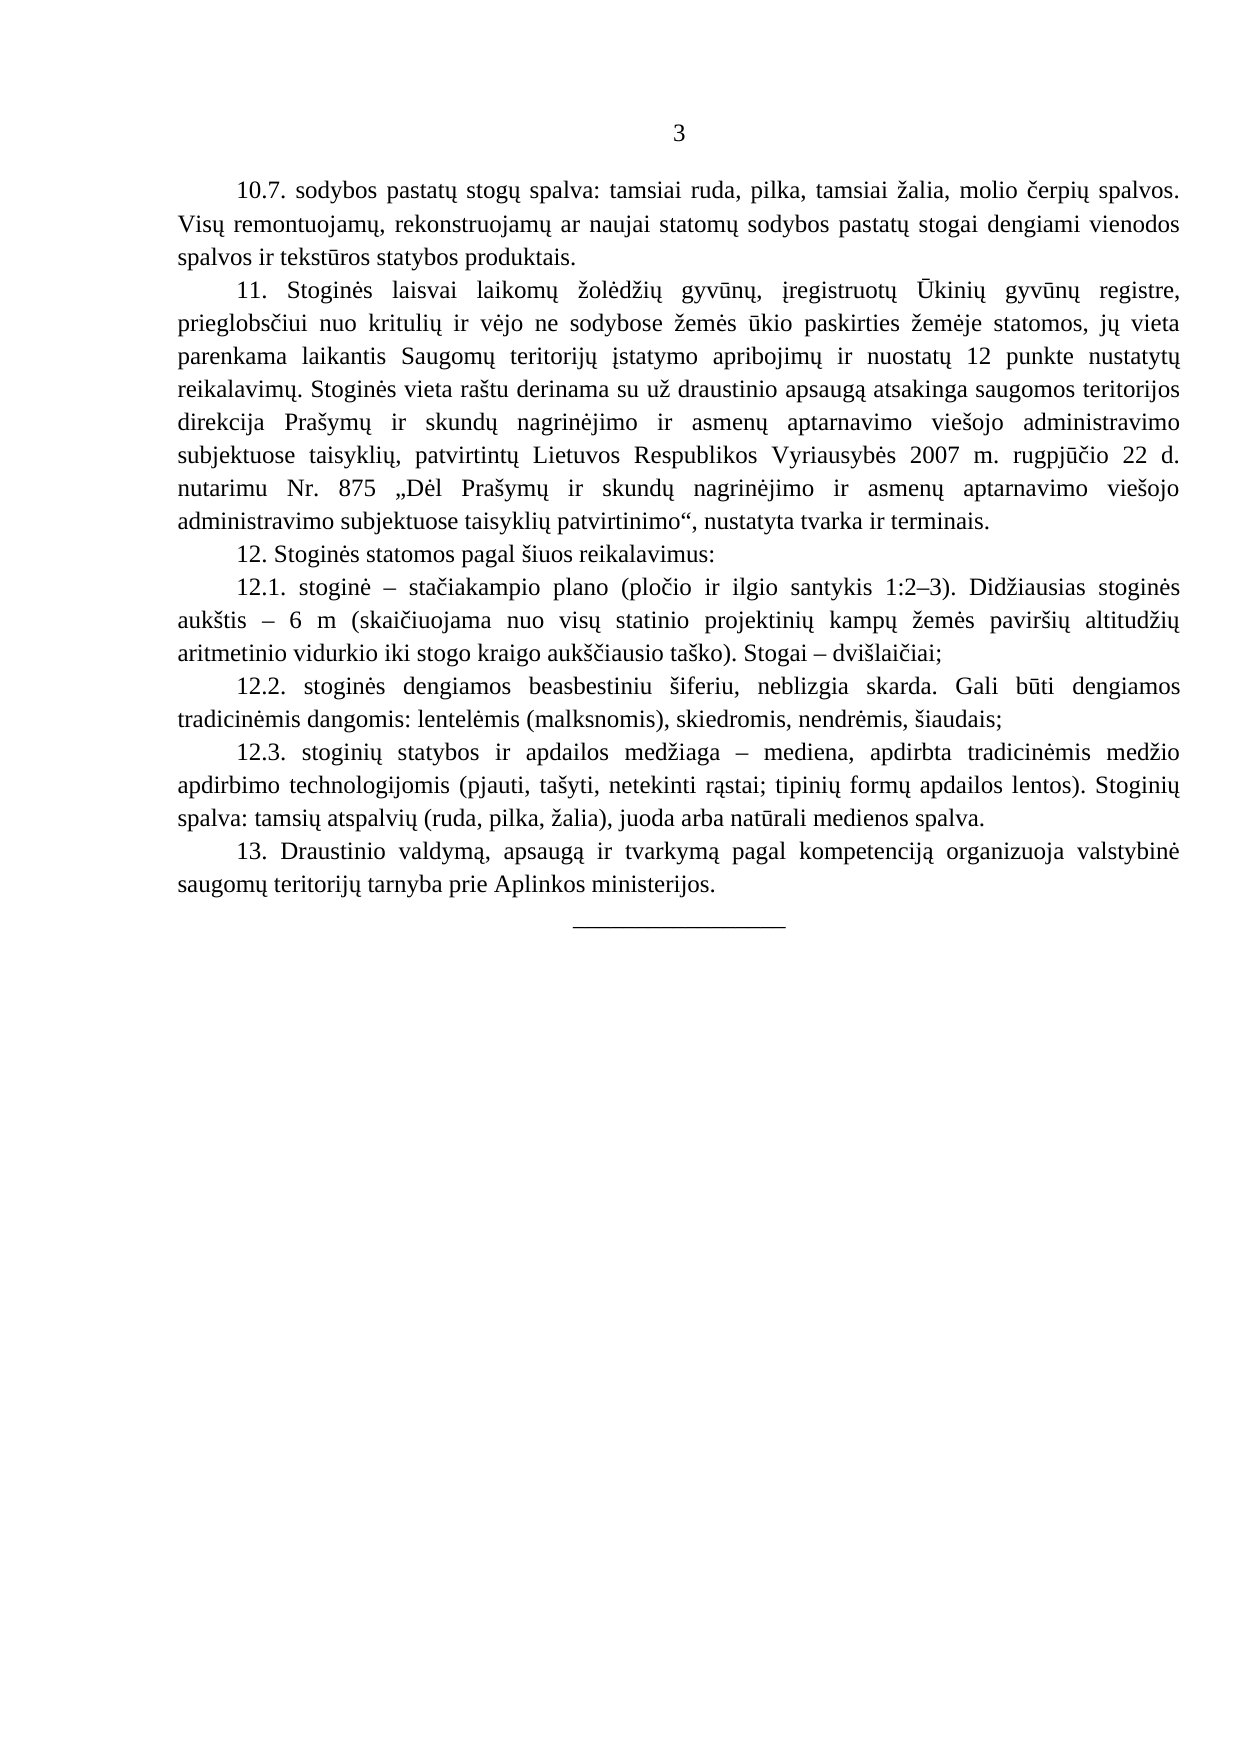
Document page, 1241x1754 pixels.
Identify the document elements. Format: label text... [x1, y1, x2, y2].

text 11. Stoginės laisvai laikomų žolėdžių gyvūnų, įregistruotų Ūkinių gyvūnų registre, prieglobsčiui nuo kritulių ir vėjo ne sodybose žemės ūkio paskirties žemėje statomos, jų vieta parenkama laikantis Saugomų teritorijų įstatymo apribojimų ir nuostatų 12 punkte nustatytų reikalavimų. Stoginės vieta raštu derinama su už draustinio apsaugą atsakinga saugomos teritorijos direkcija Prašymų ir skundų nagrinėjimo ir asmenų aptarnavimo viešojo administravimo subjektuose taisyklių, patvirtintų Lietuvos Respublikos Vyriausybės 2007 m. rugpjūčio 22 d. nutarimu Nr. 875 „Dėl Prašymų ir skundų nagrinėjimo ir asmenų aptarnavimo viešojo administravimo subjektuose taisyklių patvirtinimo“, nustatyta tvarka ir terminais. [177, 275, 1181, 534]
text 12.2. stoginės dengiamos beasbestiniu šiferiu, neblizgia skarda. Gali būti dengiamos tradicinėmis dangomis: lentelėmis (malksnomis), skiedromis, nendrėmis, šiaudais; [177, 671, 1181, 733]
text 12.3. stoginių statybos ir apdailos medžiaga – mediena, apdirbta tradicinėmis medžio apdirbimo technologijomis (pjauti, tašyti, netekinti rąstai; tipinių formų apdailos lentos). Stoginių spalva: tamsių atspalvių (ruda, pilka, žalia), juoda arba natūrali medienos spalva. [177, 737, 1181, 832]
text 12. Stoginės statomos pagal šiuos reikalavimus: [177, 539, 1181, 568]
text _________________ [177, 902, 1181, 931]
text 13. Draustinio valdymą, apsaugą ir tvarkymą pagal kompetenciją organizuoja valstybinė saugomų teritorijų tarnyba prie Aplinkos ministerijos. [177, 836, 1181, 898]
text 12.1. stoginė – stačiakampio plano (pločio ir ilgio santykis 1:2–3). Didžiausias stoginės aukštis – 6 m (skaičiuojama nuo visų statinio projektinių kampų žemės paviršių altitudžių aritmetinio vidurkio iki stogo kraigo aukščiausio taško). Stogai – dvišlaičiai; [177, 572, 1181, 667]
text 10.7. sodybos pastatų stogų spalva: tamsiai ruda, pilka, tamsiai žalia, molio čerpių spalvos. Visų remontuojamų, rekonstruojamų ar naujai statomų sodybos pastatų stogai dengiami vienodos spalvos ir tekstūros statybos produktais. [177, 176, 1181, 270]
